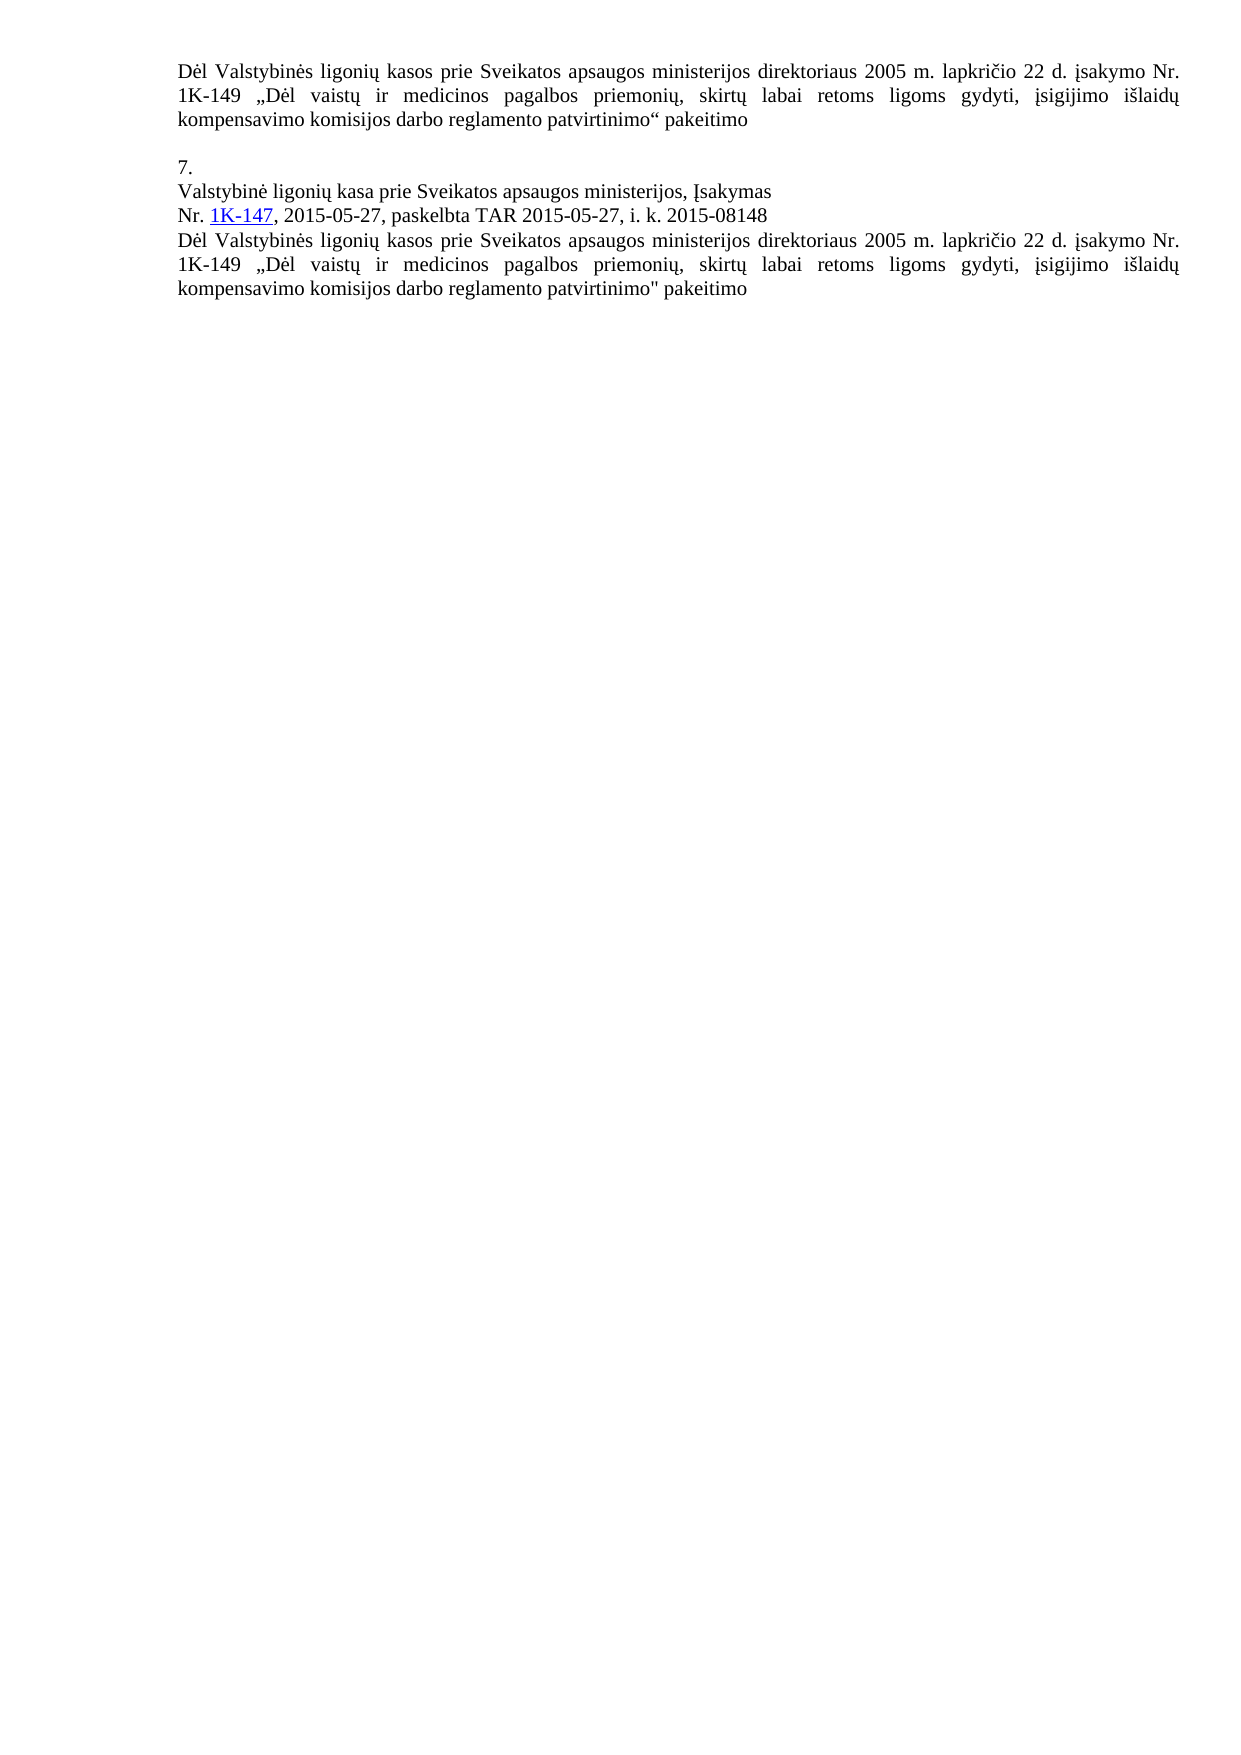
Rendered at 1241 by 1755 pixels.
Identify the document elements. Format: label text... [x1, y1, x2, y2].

text Dėl Valstybinės ligonių kasos prie Sveikatos apsaugos ministerijos direktoriaus 2005 m. lapkričio 22 d. įsakymo Nr. 1K-149 „Dėl vaistų ir medicinos pagalbos priemonių, skirtų labai retoms ligoms gydyti, įsigijimo išlaidų kompensavimo komisijos darbo reglamento patvirtinimo" pakeitimo [177, 227, 1181, 300]
text Valstybinė ligonių kasa prie Sveikatos apsaugos ministerijos, Įsakymas [177, 179, 1181, 203]
text Dėl Valstybinės ligonių kasos prie Sveikatos apsaugos ministerijos direktoriaus 2005 m. lapkričio 22 d. įsakymo Nr. 1K-149 „Dėl vaistų ir medicinos pagalbos priemonių, skirtų labai retoms ligoms gydyti, įsigijimo išlaidų kompensavimo komisijos darbo reglamento patvirtinimo“ pakeitimo [177, 59, 1181, 131]
text 7. [177, 155, 1181, 179]
text Nr. 1K-147, 2015-05-27, paskelbta TAR 2015-05-27, i. k. 2015-08148 [177, 203, 1181, 227]
